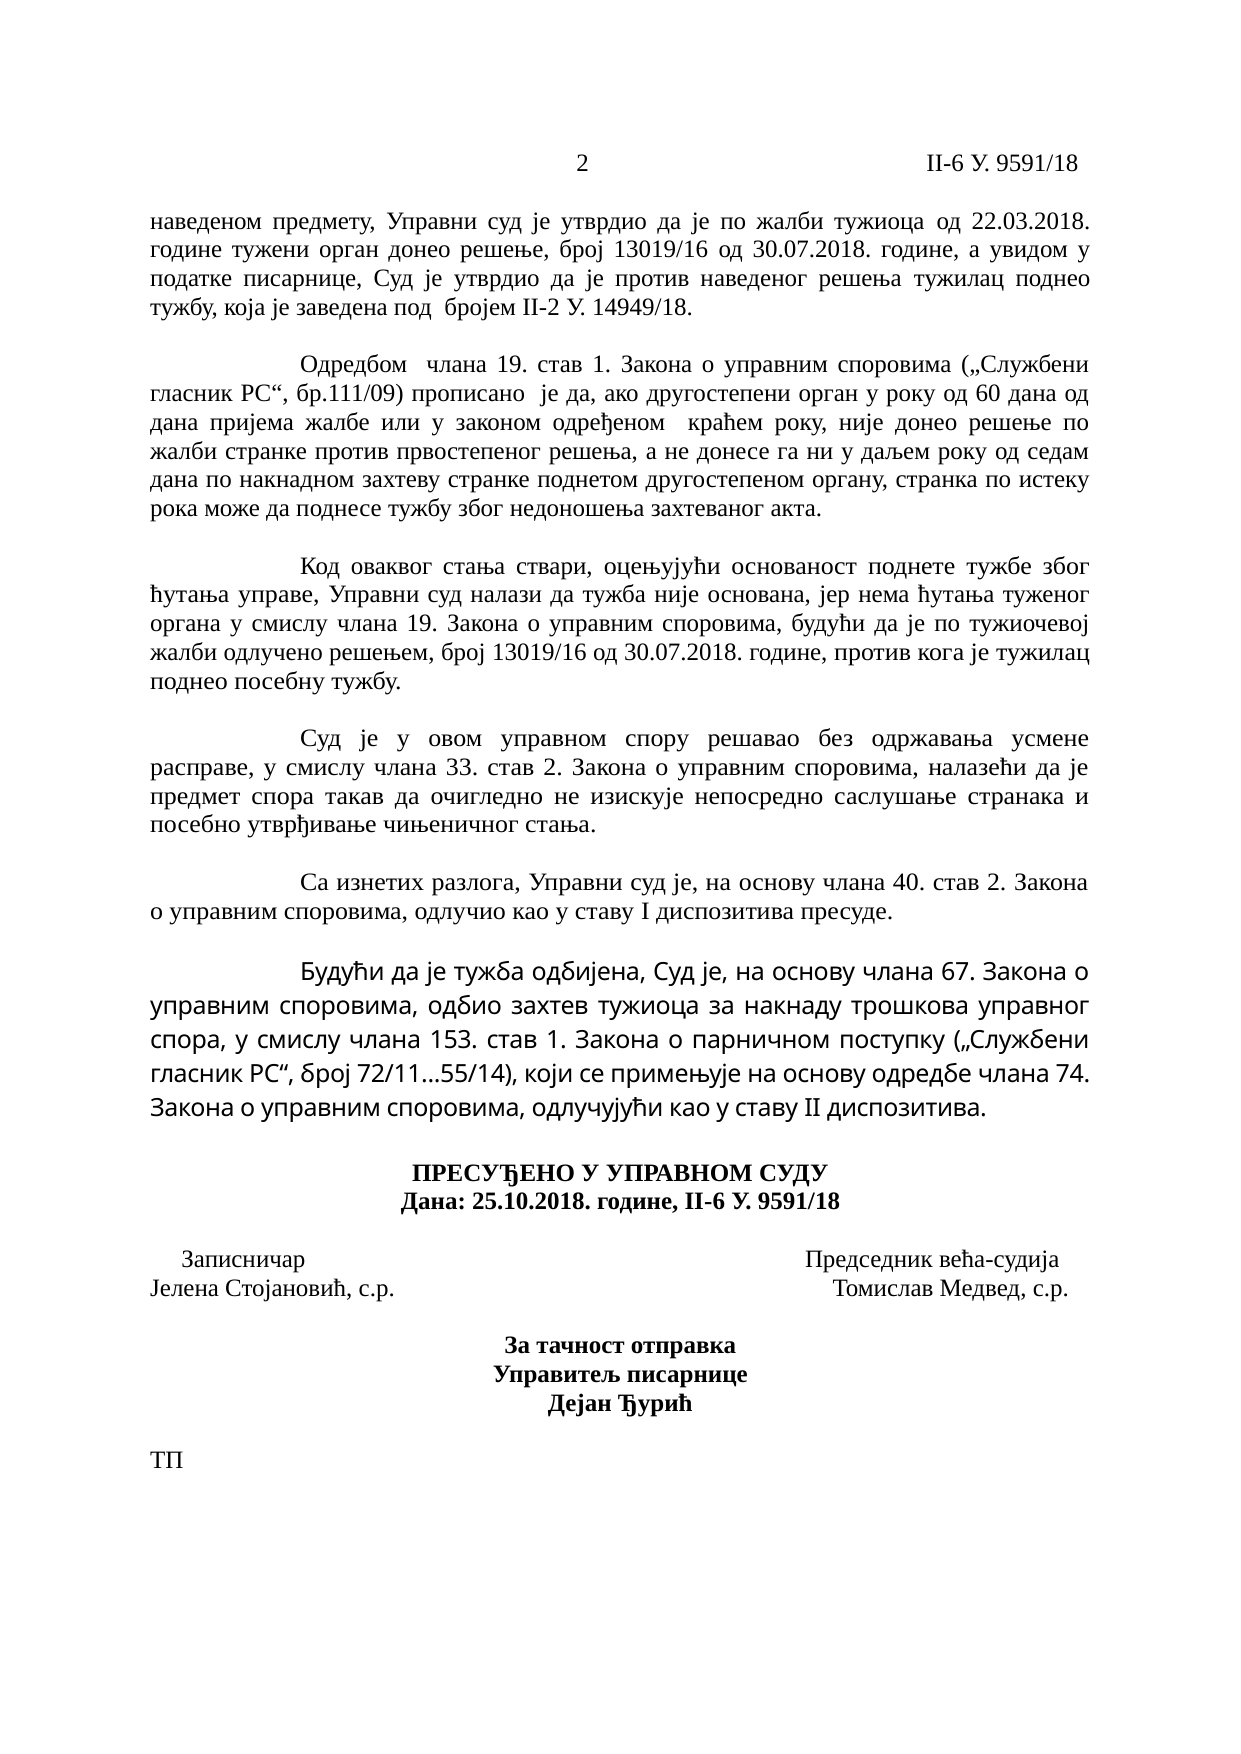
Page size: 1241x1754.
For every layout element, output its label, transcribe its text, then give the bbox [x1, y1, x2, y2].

text Дана: 25.10.2018. године, II-6 У. 9591/18 [150, 1186, 1090, 1215]
text Управитељ писарнице [150, 1359, 1090, 1388]
text наведеном предмету, Управни суд је утврдио да је по жалби тужиоца од 22.03.2018. године тужени орган донео решење, број 13019/16 од 30.07.2018. године, а увидом у податке писарнице, Суд је утврдио да је против наведеног решења тужилац поднео тужбу, која је заведена под бројем II-2 У. 14949/18. [150, 206, 1090, 321]
text Дејан Ђурић [150, 1388, 1090, 1416]
text За тачност отправка [150, 1330, 1090, 1359]
text ПРЕСУЂЕНО У УПРАВНОМ СУДУ [150, 1158, 1090, 1186]
text Код оваквог стања ствари, оцењујући основаност поднете тужбе због ћутања управе, Управни суд налази да тужба није основана, јер нема ћутања туженог органа у смислу члана 19. Закона о управним споровима, будући да је по тужиочевој жалби одлучено решењем, број 13019/16 од 30.07.2018. године, против кога је тужилац поднео посебну тужбу. [150, 551, 1090, 694]
text Јелена Стојановић, с.р. Томислав Медвед, с.р. [150, 1273, 1090, 1301]
text Суд је у овом управном спору решавао без одржавања усмене расправе, у смислу члана 33. став 2. Закона о управним споровима, налазећи да је предмет спора такав да очигледно не изискује непосредно саслушање странака и посебно утврђивање чињеничног стања. [150, 723, 1090, 838]
text ТП [150, 1445, 1090, 1474]
text Записничар Председник већа-судија [150, 1244, 1090, 1273]
text Одредбом члана 19. став 1. Закона о управним споровима („Службени гласник РС“, бр.111/09) прописано је да, ако другостепени орган у року од 60 дана од дана пријема жалбе или у законом одређеном краћем року, није донео решење по жалби странке против првостепеног решења, а не донесе га ни у даљем року од седам дана по накнадном захтеву странке поднетом другостепеном органу, странка по истеку рока може да поднесе тужбу због недоношења захтеваног акта. [150, 349, 1090, 522]
text Са изнетих разлога, Управни суд је, на основу члана 40. став 2. Закона о управним споровима, одлучио као у ставу I диспозитива пресуде. [150, 867, 1090, 924]
text Будући да је тужба одбијена, Суд је, на основу члана 67. Закона о управним споровима, одбио захтев тужиоца за накнаду трошкова управног спора, у смислу члана 153. став 1. Закона о парничном поступку („Службени гласник РС“, број 72/11...55/14), који се примењује на основу одредбе члана 74. Закона о управним споровима, одлучујући као у ставу II диспозитива. [150, 953, 1090, 1124]
